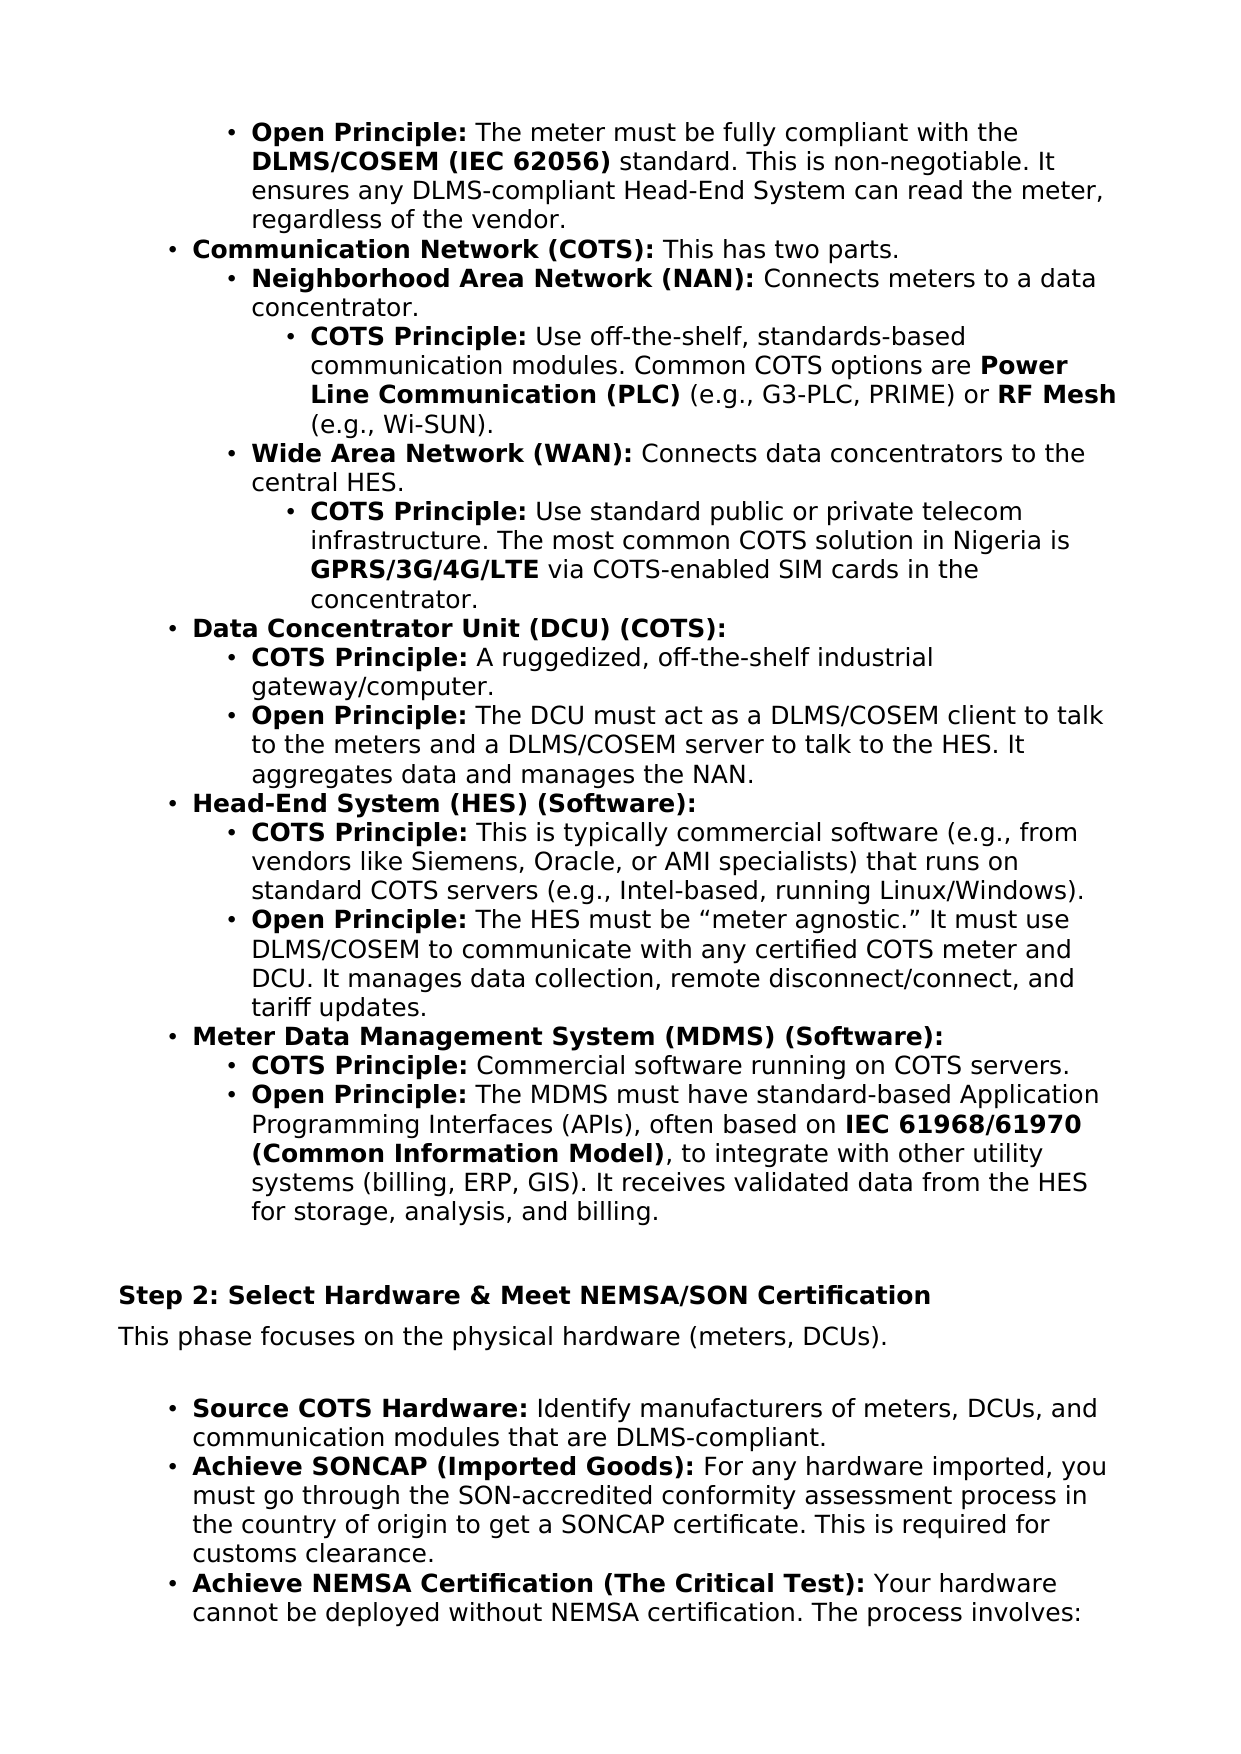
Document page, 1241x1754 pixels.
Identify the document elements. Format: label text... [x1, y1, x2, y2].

list COTS Principle: Commercial software running on COTS servers. [236, 1051, 1122, 1081]
list COTS Principle: Use standard public or private telecom infrastructure. The most common COTS solution in Nigeria is GPRS/3G/4G/LTE via COTS-enabled SIM cards in the concentrator. [295, 497, 1122, 614]
list Source COTS Hardware: Identify manufacturers of meters, DCUs, and communication modules that are DLMS-compliant. [177, 1394, 1122, 1452]
list Neighborhood Area Network (NAN): Connects meters to a data concentrator. [236, 264, 1122, 322]
list Open Principle: The HES must be “meter agnostic.” It must use DLMS/COSEM to communicate with any certified COTS meter and DCU. It manages data collection, remote disconnect/connect, and tariff updates. [236, 906, 1122, 1022]
list Achieve SONCAP (Imported Goods): For any hardware imported, you must go through the SON-accredited conformity assessment process in the country of origin to get a SONCAP certificate. This is required for customs clearance. [177, 1452, 1122, 1569]
list Data Concentrator Unit (DCU) (COTS): [177, 614, 1122, 643]
list Open Principle: The DCU must act as a DLMS/COSEM client to talk to the meters and a DLMS/COSEM server to talk to the HES. It aggregates data and manages the NAN. [236, 701, 1122, 789]
list Achieve NEMSA Certification (The Critical Test): Your hardware cannot be deployed without NEMSA certification. The process involves: [177, 1569, 1122, 1627]
list Wide Area Network (WAN): Connects data concentrators to the central HES. [236, 439, 1122, 497]
subtitle Step 2: Select Hardware & Meet NEMSA/SON Certification [118, 1281, 1122, 1310]
list Head-End System (HES) (Software): [177, 789, 1122, 818]
list Meter Data Management System (MDMS) (Software): [177, 1022, 1122, 1051]
list Communication Network (COTS): This has two parts. [177, 235, 1122, 264]
list COTS Principle: This is typically commercial software (e.g., from vendors like Siemens, Oracle, or AMI specialists) that runs on standard COTS servers (e.g., Intel-based, running Linux/Windows). [236, 818, 1122, 906]
list COTS Principle: Use off-the-shelf, standards-based communication modules. Common COTS options are Power Line Communication (PLC) (e.g., G3-PLC, PRIME) or RF Mesh (e.g., Wi-SUN). [295, 322, 1122, 439]
list Open Principle: The MDMS must have standard-based Application Programming Interfaces (APIs), often based on IEC 61968/61970 (Common Information Model), to integrate with other utility systems (billing, ERP, GIS). It receives validated data from the HES for storage, analysis, and billing. [236, 1081, 1122, 1226]
text This phase focuses on the physical hardware (meters, DCUs). [118, 1323, 1122, 1352]
list COTS Principle: A ruggedized, off-the-shelf industrial gateway/computer. [236, 643, 1122, 701]
list Open Principle: The meter must be fully compliant with the DLMS/COSEM (IEC 62056) standard. This is non-negotiable. It ensures any DLMS-compliant Head-End System can read the meter, regardless of the vendor. [236, 118, 1122, 235]
